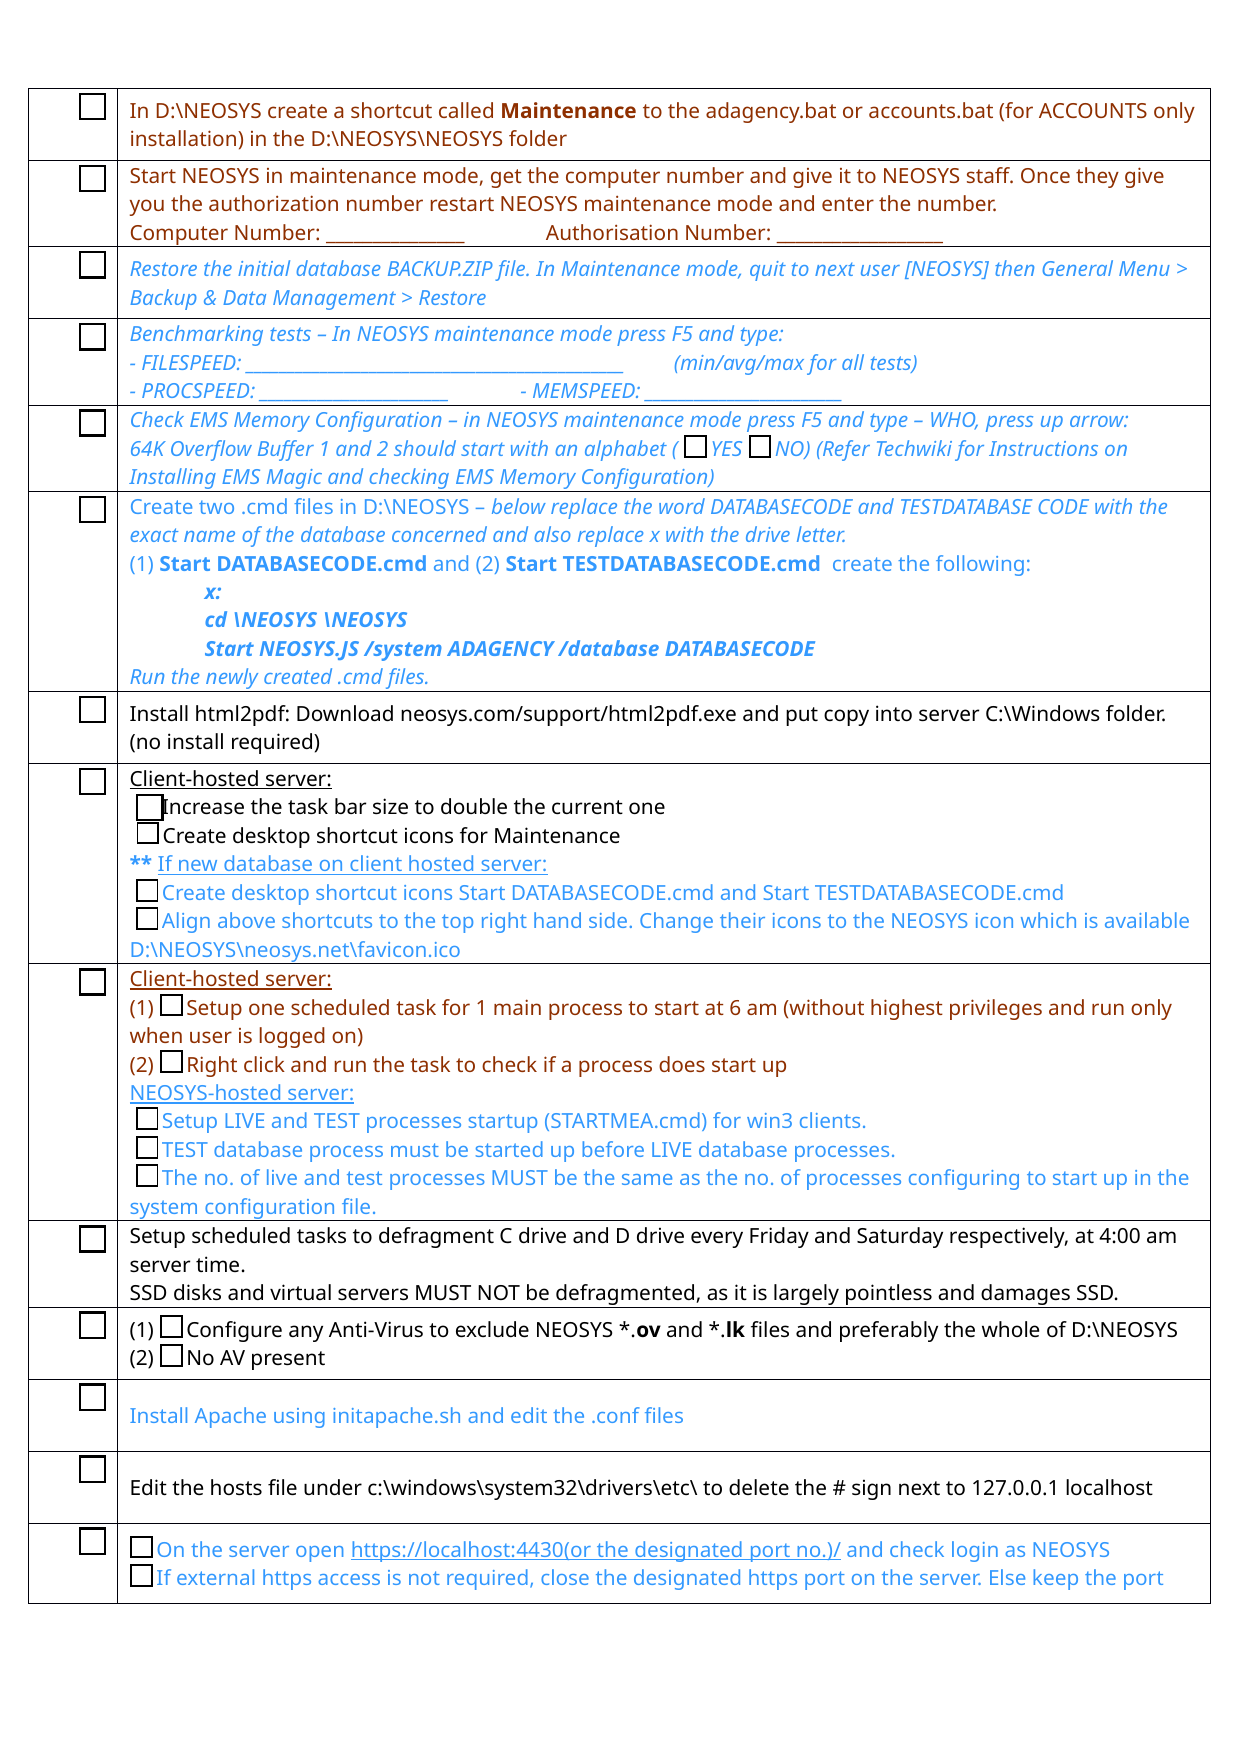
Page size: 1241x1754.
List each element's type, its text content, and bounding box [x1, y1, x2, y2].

table_cell [29, 692, 117, 763]
table_cell Benchmarking tests – In NEOSYS maintenance mode press F5 and type: - FILESPEED: ______________________________________________ (min/avg/max for all tests) - PROCSPEED: _______________________ - MEMSPEED: ________________________ [118, 319, 1210, 404]
table_cell In D:\NEOSYS create a shortcut called Maintenance to the adagency.bat or accounts.bat (for ACCOUNTS only installation) in the D:\NEOSYS\NEOSYS folder [118, 89, 1210, 160]
table_cell [29, 1308, 117, 1379]
table_cell Client-hosted server: Increase the task bar size to double the current one Create desktop shortcut icons for Maintenance ** If new database on client hosted server: Create desktop shortcut icons Start DATABASECODE.cmd and Start TESTDATABASECODE.cmd Align above shortcuts to the top right hand side. Change their icons to the NEOSYS icon which is available D:\NEOSYS\neosys.net\favicon.ico [118, 764, 1210, 963]
table_cell Install html2pdf: Download neosys.com/support/html2pdf.exe and put copy into server C:\Windows folder. (no install required) [118, 692, 1210, 763]
table_cell [29, 492, 117, 691]
table_cell [29, 964, 117, 1220]
table_cell Restore the initial database BACKUP.ZIP file. In Maintenance mode, quit to next user [NEOSYS] then General Menu > Backup & Data Management > Restore [118, 247, 1210, 318]
table_cell Edit the hosts file under c:\windows\system32\drivers\etc\ to delete the # sign next to 127.0.0.1 localhost [118, 1452, 1210, 1523]
table_cell (1) Configure any Anti-Virus to exclude NEOSYS *.ov and *.lk files and preferably the whole of D:\NEOSYS (2) No AV present [118, 1308, 1210, 1379]
table_cell [29, 1380, 117, 1451]
table_cell [29, 1452, 117, 1523]
table_cell [29, 161, 117, 246]
table_cell Install Apache using initapache.sh and edit the .conf files [118, 1380, 1210, 1451]
table_cell [29, 406, 117, 491]
table_cell [29, 1524, 117, 1603]
table_cell [29, 89, 117, 160]
table_cell [29, 1221, 117, 1307]
table_cell Client-hosted server: (1) Setup one scheduled task for 1 main process to start at 6 am (without highest privileges and run only when user is logged on) (2) Right click and run the task to check if a process does start up NEOSYS-hosted server: Setup LIVE and TEST processes startup (STARTMEA.cmd) for win3 clients. TEST database process must be started up before LIVE database processes. The no. of live and test processes MUST be the same as the no. of processes configuring to start up in the system configuration file. [118, 964, 1210, 1220]
table_cell On the server open https://localhost:4430(or the designated port no.)/ and check login as NEOSYS If external https access is not required, close the designated https port on the server. Else keep the port [118, 1524, 1210, 1603]
table_cell [29, 247, 117, 318]
table_cell Create two .cmd files in D:\NEOSYS – below replace the word DATABASECODE and TESTDATABASE CODE with the exact name of the database concerned and also replace x with the drive letter. (1) Start DATABASECODE.cmd and (2) Start TESTDATABASECODE.cmd create the following: x: cd \NEOSYS \NEOSYS Start NEOSYS.JS /system ADAGENCY /database DATABASECODE Run the newly created .cmd files. [118, 492, 1210, 691]
table_cell Start NEOSYS in maintenance mode, get the computer number and give it to NEOSYS staff. Once they give you the authorization number restart NEOSYS maintenance mode and enter the number. Computer Number: _______________ Authorisation Number: __________________ [118, 161, 1210, 246]
table_cell Check EMS Memory Configuration – in NEOSYS maintenance mode press F5 and type – WHO, press up arrow: 64K Overflow Buffer 1 and 2 should start with an alphabet ( YES NO) (Refer Techwiki for Instructions on Installing EMS Magic and checking EMS Memory Configuration) [118, 406, 1210, 491]
table_cell [29, 319, 117, 404]
table_cell [29, 764, 117, 963]
table_cell Setup scheduled tasks to defragment C drive and D drive every Friday and Saturday respectively, at 4:00 am server time. SSD disks and virtual servers MUST NOT be defragmented, as it is largely pointless and damages SSD. [118, 1221, 1210, 1307]
